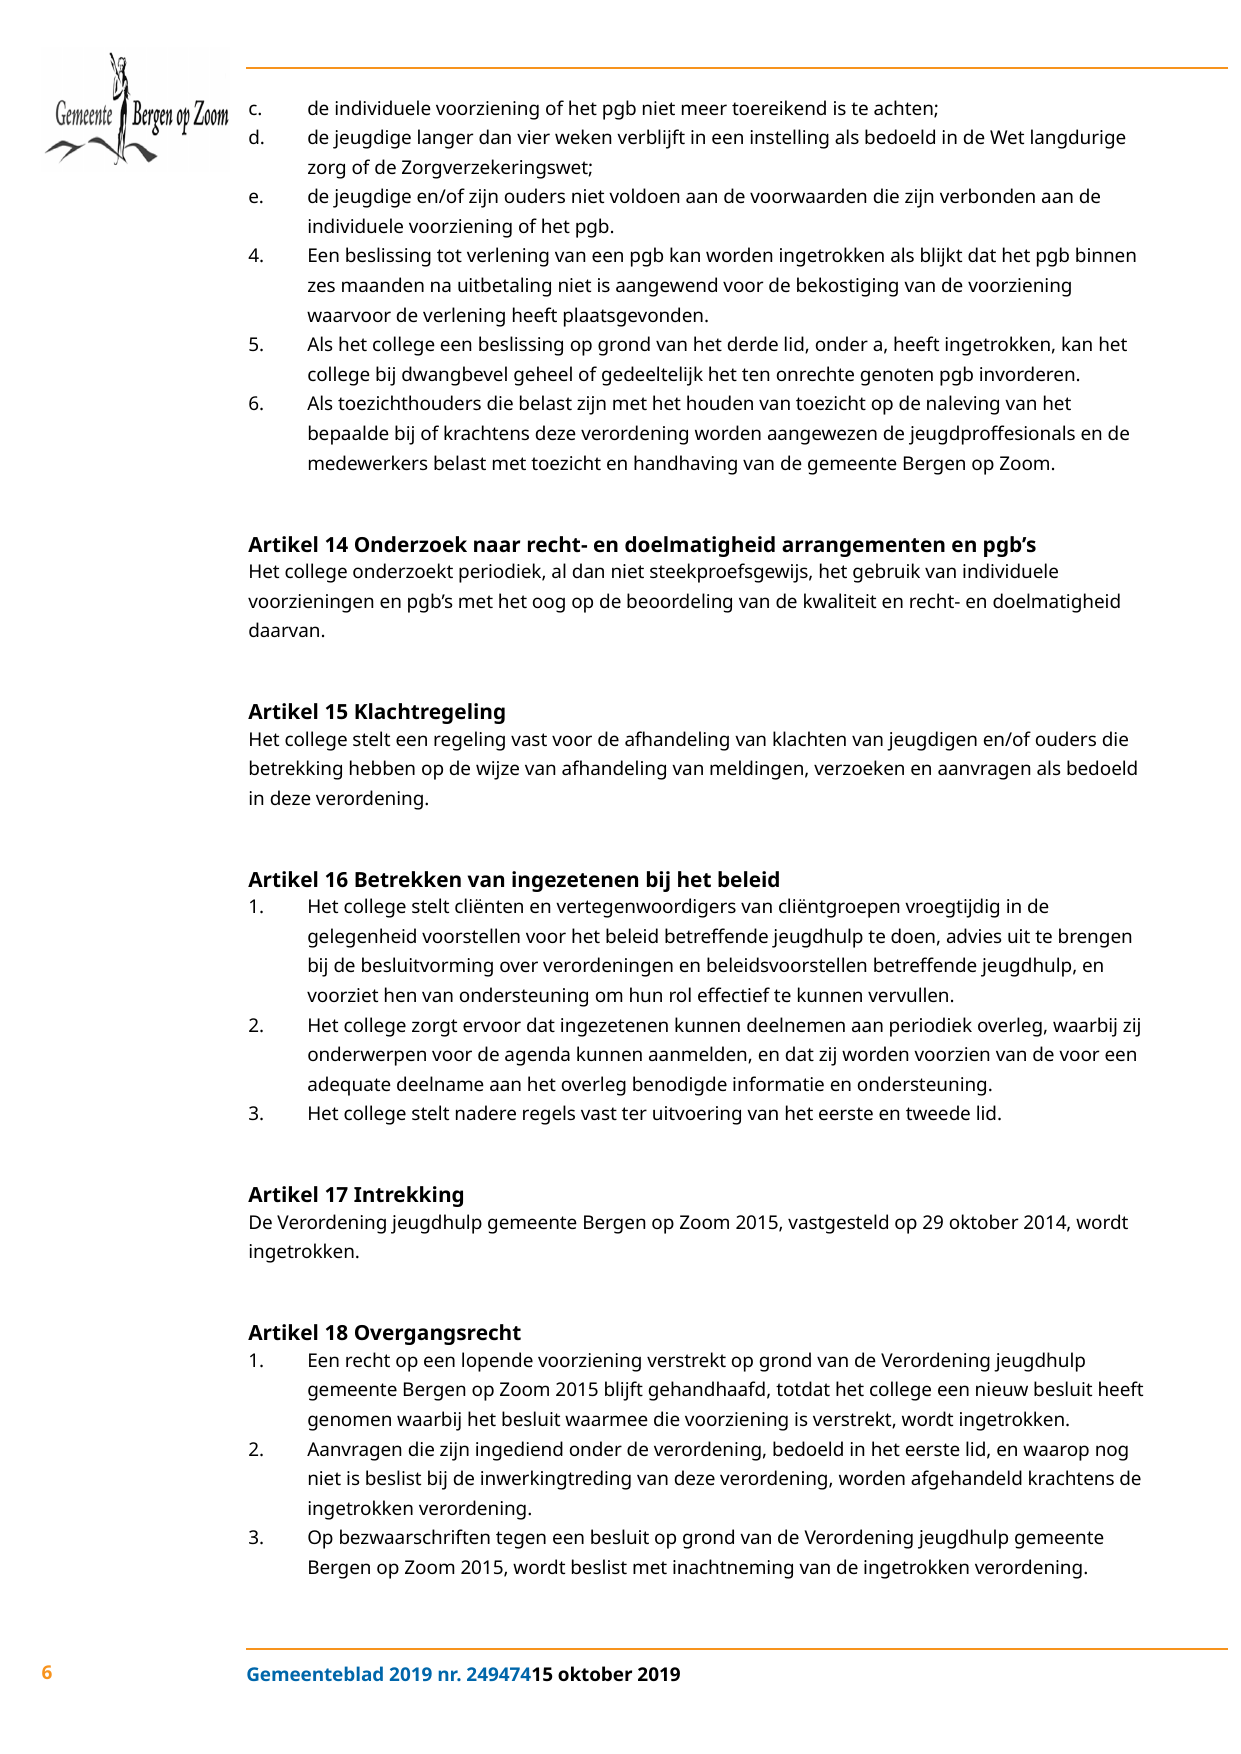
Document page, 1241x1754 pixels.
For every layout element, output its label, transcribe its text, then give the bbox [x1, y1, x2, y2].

list Als het college een beslissing op grond van het derde lid, onder a, heeft ingetrokken, kan het college bij dwangbevel geheel of gedeeltelijk het ten onrechte genoten pgb invorderen. [248, 331, 1152, 387]
text Artikel 17 Intrekking [248, 1181, 1152, 1209]
list Het college stelt nadere regels vast ter uitvoering van het eerste en tweede lid. [248, 1101, 1152, 1126]
list Een recht op een lopende voorziening verstrekt op grond van de Verordening jeugdhulp gemeente Bergen op Zoom 2015 blijft gehandhaafd, totdat het college een nieuw besluit heeft genomen waarbij het besluit waarmee die voorziening is verstrekt, wordt ingetrokken. [248, 1347, 1152, 1432]
text Artikel 15 Klachtregeling [248, 697, 1152, 726]
list Als toezichthouders die belast zijn met het houden van toezicht op de naleving van het bepaalde bij of krachtens deze verordening worden aangewezen de jeugdproffesionals en de medewerkers belast met toezicht en handhaving van de gemeente Bergen op Zoom. [248, 391, 1152, 476]
list Aanvragen die zijn ingediend onder de verordening, bedoeld in het eerste lid, en waarop nog niet is beslist bij de inwerkingtreding van deze verordening, worden afgehandeld krachtens de ingetrokken verordening. [248, 1436, 1152, 1521]
list Het college stelt cliënten en vertegenwoordigers van cliëntgroepen vroegtijdig in de gelegenheid voorstellen voor het beleid betreffende jeugdhulp te doen, advies uit te brengen bij de besluitvorming over verordeningen en beleidsvoorstellen betreffende jeugdhulp, en voorziet hen van ondersteuning om hun rol effectief te kunnen vervullen. [248, 893, 1152, 1008]
text Artikel 14 Onderzoek naar recht- en doelmatigheid arrangementen en pgb’s [248, 530, 1152, 558]
picture [41, 47, 231, 172]
list de individuele voorziening of het pgb niet meer toereikend is te achten; [248, 95, 1152, 121]
list de jeugdige en/of zijn ouders niet voldoen aan de voorwaarden die zijn verbonden aan de individuele voorziening of het pgb. [248, 183, 1152, 239]
text Artikel 18 Overgangsrecht [248, 1318, 1152, 1347]
list Een beslissing tot verlening van een pgb kan worden ingetrokken als blijkt dat het pgb binnen zes maanden na uitbetaling niet is aangewend voor de bekostiging van de voorziening waarvoor de verlening heeft plaatsgevonden. [248, 243, 1152, 328]
text Het college onderzoekt periodiek, al dan niet steekproefsgewijs, het gebruik van individuele voorzieningen en pgb’s met het oog op de beoordeling van de kwaliteit en recht- en doelmatigheid daarvan. [248, 558, 1152, 643]
text Het college stelt een regeling vast voor de afhandeling van klachten van jeugdigen en/of ouders die betrekking hebben op de wijze van afhandeling van meldingen, verzoeken en aanvragen als bedoeld in deze verordening. [248, 726, 1152, 811]
list Het college zorgt ervoor dat ingezetenen kunnen deelnemen aan periodiek overleg, waarbij zij onderwerpen voor de agenda kunnen aanmelden, en dat zij worden voorzien van de voor een adequate deelname aan het overleg benodigde informatie en ondersteuning. [248, 1012, 1152, 1097]
text Artikel 16 Betrekken van ingezetenen bij het beleid [248, 865, 1152, 893]
list Op bezwaarschriften tegen een besluit op grond van de Verordening jeugdhulp gemeente Bergen op Zoom 2015, wordt beslist met inachtneming van de ingetrokken verordening. [248, 1524, 1152, 1580]
text De Verordening jeugdhulp gemeente Bergen op Zoom 2015, vastgesteld op 29 oktober 2014, wordt ingetrokken. [248, 1209, 1152, 1264]
list de jeugdige langer dan vier weken verblijft in een instelling als bedoeld in de Wet langdurige zorg of de Zorgverzekeringswet; [248, 124, 1152, 180]
